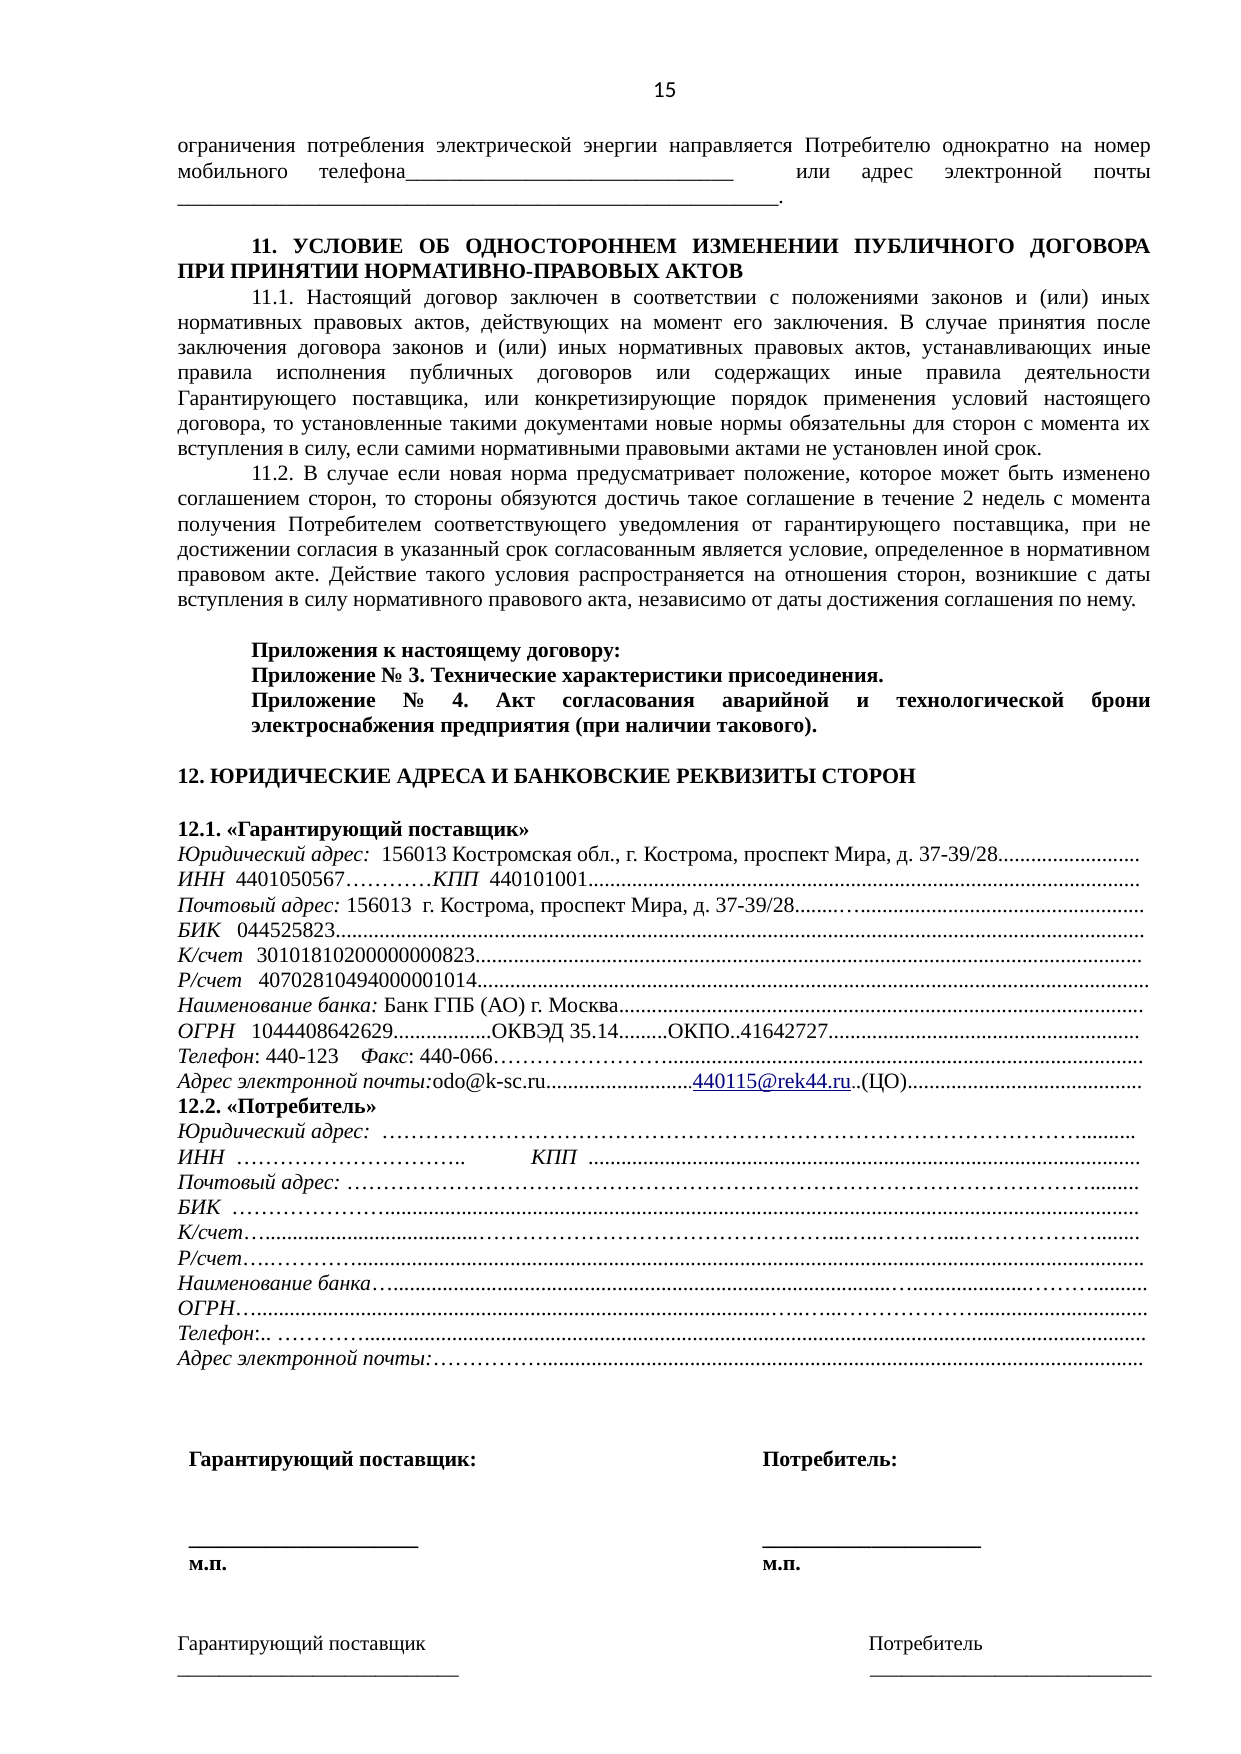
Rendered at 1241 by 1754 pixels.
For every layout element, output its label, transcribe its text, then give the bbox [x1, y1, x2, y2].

text К/счет 30101810200000000823.......................................................................................................................... [177, 942, 1152, 967]
text БИК ………………….......................................................................................................................................... [177, 1194, 1152, 1219]
text Почтовый адрес: 156013 г. Кострома, проспект Мира, д. 37-39/28........….................................................... [177, 892, 1152, 917]
text ОГРН…..............................................................................................…..…...………………................................ [177, 1295, 1152, 1320]
text Р/счет 40702810494000001014........................................................................................................................... [177, 967, 1152, 992]
text Р/счет….…………................................................................................................................................................ [177, 1244, 1152, 1270]
text Приложение № 3. Технические характеристики присоединения. [251, 662, 1152, 687]
text 11.1. Настоящий договор заключен в соответствии с положениями законов и (или) иных нормативных правовых актов, действующих на момент его заключения. В случае принятия после заключения договора законов и (или) иных нормативных правовых актов, устанавливающих иные правила исполнения публичных договоров или содержащих иные правила деятельности Гарантирующего поставщика, или конкретизирующие порядок применения условий настоящего договора, то установленные такими документами новые нормы обязательны для сторон с момента их вступления в силу, если самими нормативными правовыми актами не установлен иной срок. [177, 284, 1152, 460]
text ИНН ………………………….. КПП ..................................................................................................... [177, 1144, 1152, 1169]
text БИК 044525823.................................................................................................................................................... [177, 917, 1152, 942]
text Адрес электронной почты:…………….............................................................................................................. [177, 1345, 1152, 1371]
text 12.1. «Гарантирующий поставщик» [177, 816, 1152, 841]
table_header Гарантирующий поставщик: _____________________ м.п. [177, 1446, 620, 1575]
text Юридический адрес: 156013 Костромская обл., г. Кострома, проспект Мира, д. 37-39/28.......................... [177, 841, 1152, 866]
text Юридический адрес: …………………………………………………………………………………….......... [177, 1118, 1152, 1144]
text ОГРН 1044408642629..................ОКВЭД 35.14.........ОКПО..41642727......................................................... [177, 1018, 1152, 1043]
text К/счет….......................................…………………………………………...…..………....………………........ [177, 1219, 1152, 1244]
text Приложения к настоящему договору: [251, 637, 1152, 662]
text 11.2. В случае если новая норма предусматривает положение, которое может быть изменено соглашением сторон, то стороны обязуются достичь такое соглашение в течение 2 недель с момента получения Потребителем соответствующего уведомления от гарантирующего поставщика, при не достижении согласия в указанный срок согласованным является условие, определенное в нормативном правовом акте. Действие такого условия распространяется на отношения сторон, возникшие с даты вступления в силу нормативного правового акта, независимо от даты достижения соглашения по нему. [177, 460, 1152, 611]
text Почтовый адрес: …………………………………………………………………………………………......... [177, 1169, 1152, 1194]
text ИНН 4401050567…………КПП 440101001..................................................................................................... [177, 866, 1152, 892]
text Наименование банка: Банк ГПБ (АО) г. Москва................................................................................................ [177, 992, 1152, 1018]
text 12. ЮРИДИЧЕСКИЕ АДРЕСА И БАНКОВСКИЕ РЕКВИЗИТЫ СТОРОН [177, 763, 1152, 788]
text Приложение № 4. Акт согласования аварийной и технологической брони электроснабжения предприятия (при наличии такового). [251, 687, 1152, 737]
text Телефон:.. …………............................................................................................................................................... [177, 1320, 1152, 1345]
text Телефон: 440-123 Факс: 440-066……………………....................................................................................... [177, 1043, 1152, 1068]
text ограничения потребления электрической энергии направляется Потребителю однократно на номер мобильного телефона______________________________ или адрес электронной почты _______________________________________________________. [177, 132, 1152, 208]
text Наименование банка…...........................................................................................….....................……….......... [177, 1270, 1152, 1295]
table_header [620, 1446, 751, 1575]
table_header Потребитель: ____________________ м.п. [751, 1446, 1163, 1575]
text Адрес электронной почты:odo@k-sc.ru...........................440115@rek44.ru..(ЦО)........................................... [177, 1068, 1152, 1093]
text 11. УСЛОВИЕ ОБ ОДНОСТОРОННЕМ ИЗМЕНЕНИИ ПУБЛИЧНОГО ДОГОВОРА ПРИ ПРИНЯТИИ НОРМАТИВНО-ПРАВОВЫХ АКТОВ [177, 233, 1152, 284]
text 12.2. «Потребитель» [177, 1093, 1152, 1118]
